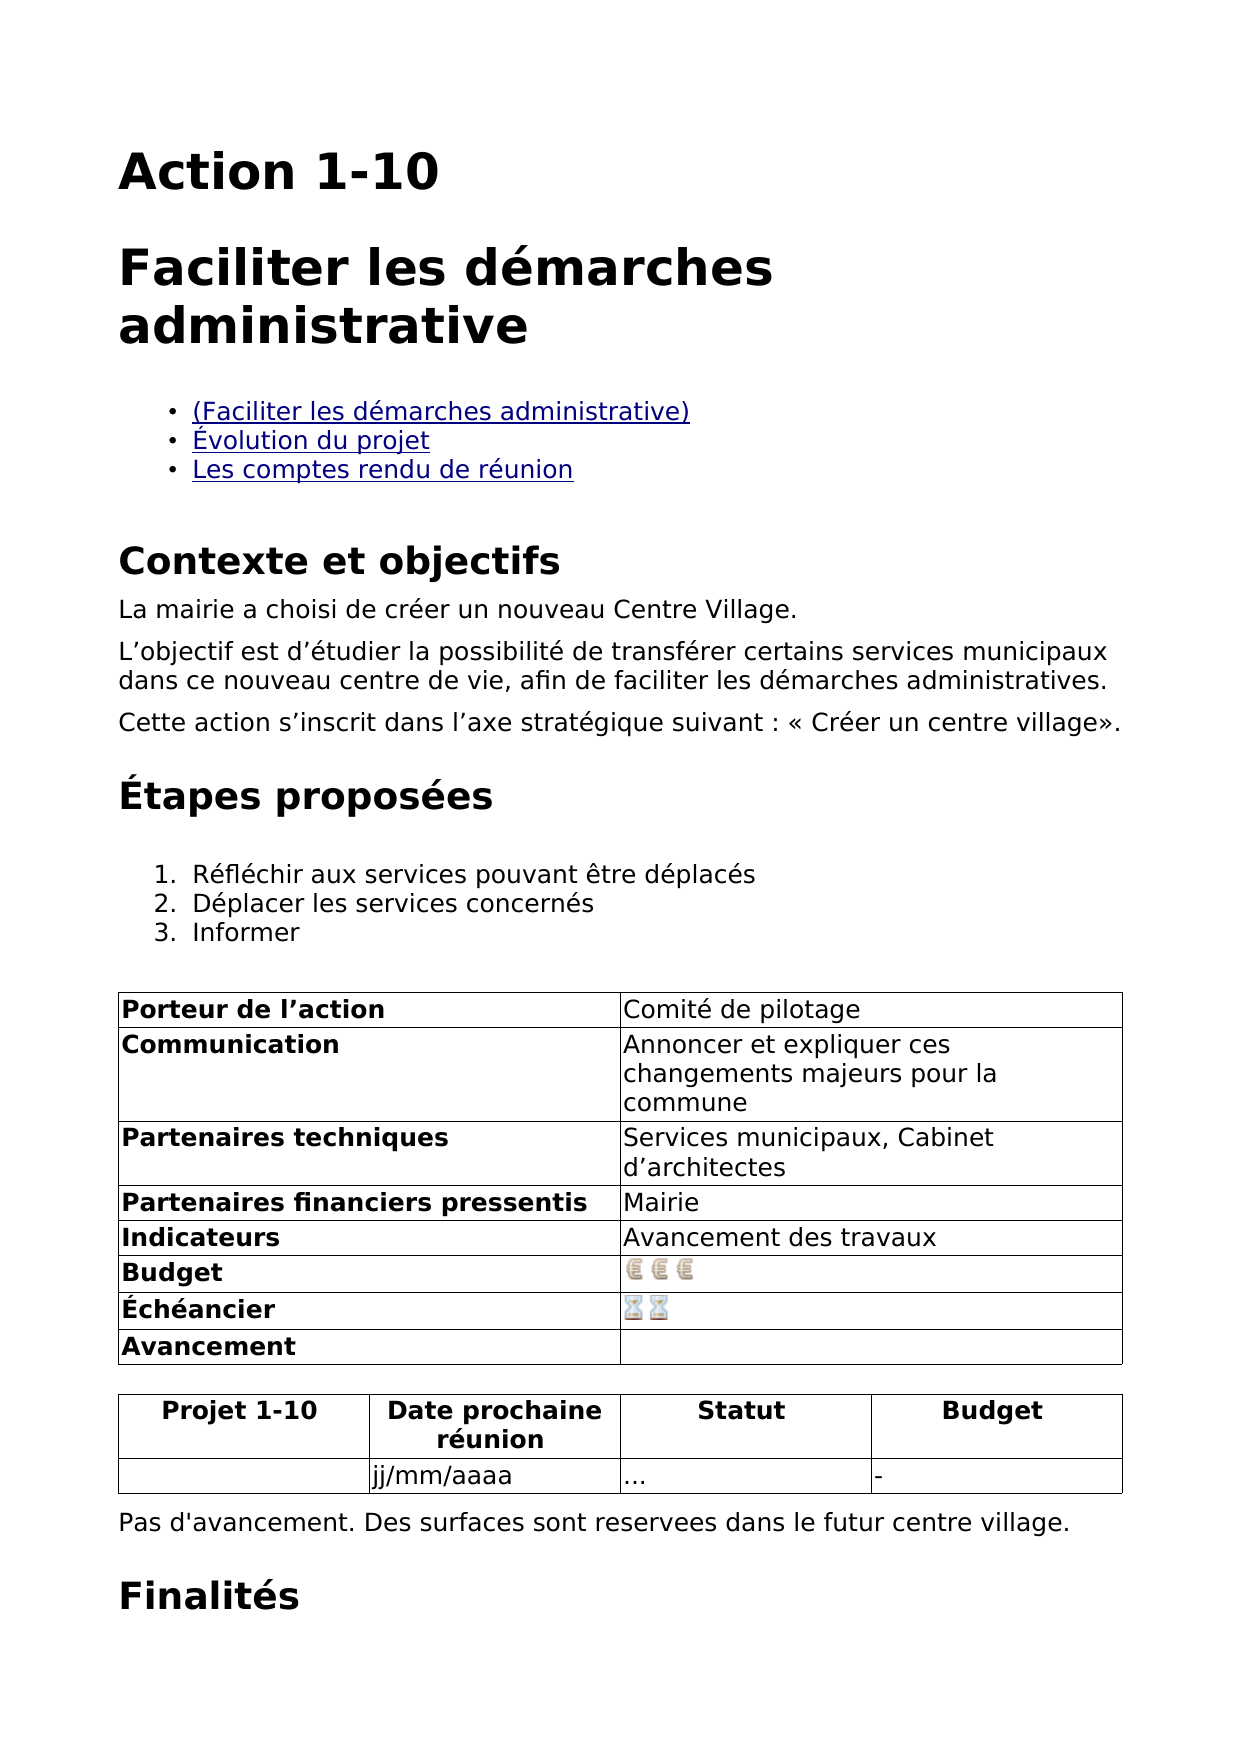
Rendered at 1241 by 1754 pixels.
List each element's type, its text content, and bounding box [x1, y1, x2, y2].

text Pas d'avancement. Des surfaces sont reservees dans le futur centre village. [118, 1508, 1122, 1537]
table_cell ... [621, 1459, 871, 1493]
list Évolution du projet [177, 426, 1122, 456]
table_cell jj/mm/aaaa [370, 1459, 620, 1493]
list Informer [177, 918, 1122, 948]
picture [622, 1258, 723, 1283]
subtitle Finalités [118, 1574, 1122, 1618]
list Les comptes rendu de réunion [177, 456, 1122, 485]
table_cell - [872, 1459, 1122, 1493]
table_cell Avancement des travaux [621, 1221, 1122, 1255]
text La mairie a choisi de créer un nouveau Centre Village. [118, 595, 1122, 624]
list Réfléchir aux services pouvant être déplacés [177, 860, 1122, 889]
table_cell Indicateurs [119, 1221, 620, 1255]
text Cette action s’inscrit dans l’axe stratégique suivant : « Créer un centre village». [118, 708, 1122, 737]
subtitle Étapes proposées [118, 774, 1122, 818]
table_cell Services municipaux, Cabinet d’architectes [621, 1122, 1122, 1185]
table_header Projet 1-10 [119, 1395, 369, 1458]
subtitle Faciliter les démarches administrative [118, 239, 1122, 355]
subtitle Contexte et objectifs [118, 539, 1122, 583]
table_cell Annoncer et expliquer ces changements majeurs pour la commune [621, 1028, 1122, 1121]
table_header Comité de pilotage [621, 993, 1122, 1027]
table_cell Partenaires techniques [119, 1122, 620, 1185]
text L’objectif est d’étudier la possibilité de transférer certains services municipaux dans ce nouveau centre de vie, afin de faciliter les démarches administratives. [118, 637, 1122, 695]
table_cell Communication [119, 1028, 620, 1121]
list (Faciliter les démarches administrative) [177, 397, 1122, 426]
table_header Date prochaine réunion [370, 1395, 620, 1458]
table_cell [621, 1330, 1122, 1364]
picture [622, 1295, 723, 1320]
table_header Statut [621, 1395, 871, 1458]
table_cell Échéancier [119, 1293, 620, 1329]
table_header Budget [872, 1395, 1122, 1458]
subtitle Action 1-10 [118, 143, 1122, 201]
table_cell Budget [119, 1256, 620, 1292]
table_cell Mairie [621, 1186, 1122, 1220]
table_cell [621, 1293, 1122, 1329]
table_cell [621, 1256, 1122, 1292]
list Déplacer les services concernés [177, 889, 1122, 918]
table_cell Avancement [119, 1330, 620, 1364]
table_cell [119, 1459, 369, 1493]
table_cell Partenaires financiers pressentis [119, 1186, 620, 1220]
table_header Porteur de l’action [119, 993, 620, 1027]
